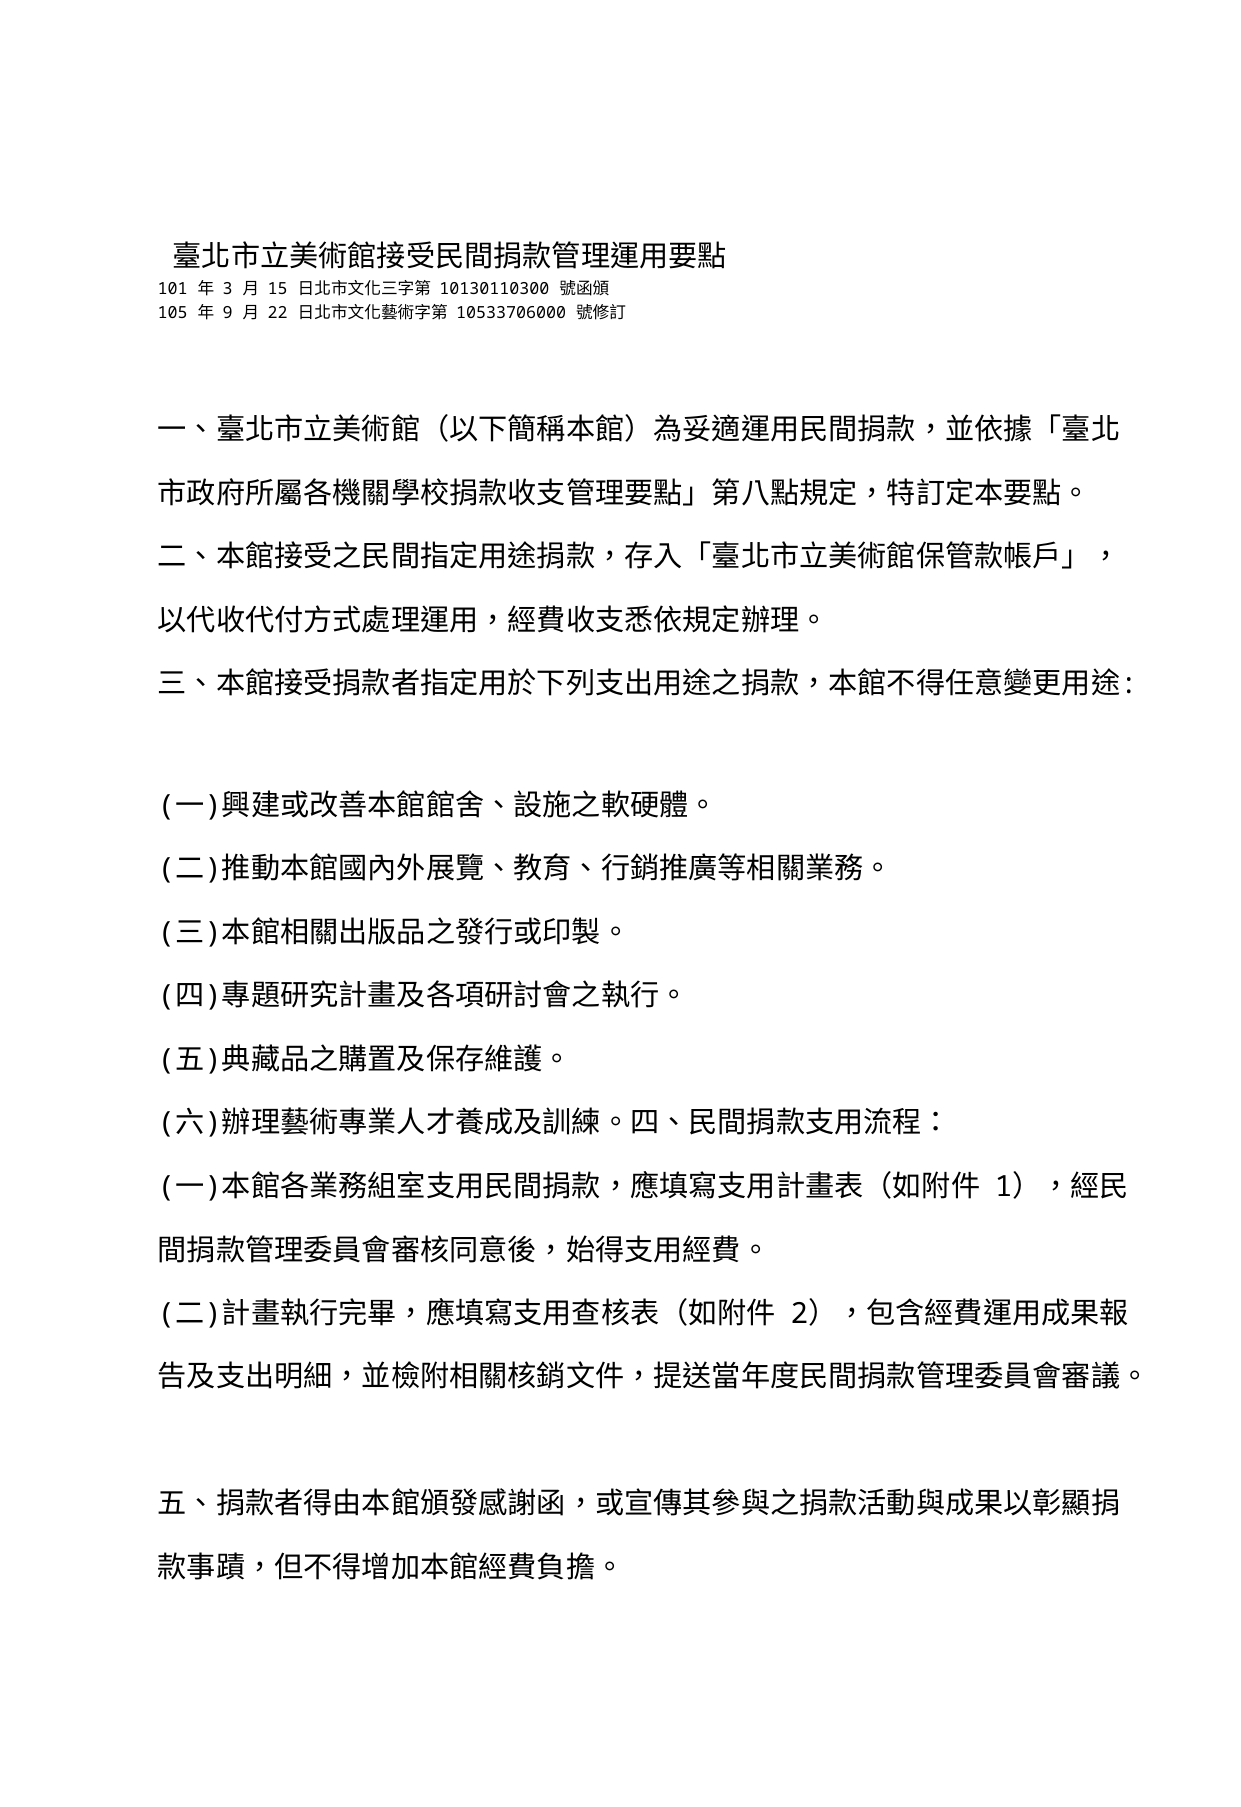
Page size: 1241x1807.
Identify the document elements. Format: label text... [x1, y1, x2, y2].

text (一)興建或改善本館館舍、設施之軟硬體。 [157, 781, 1134, 824]
text 一、臺北市立美術館（以下簡稱本館）為妥適運用民間捐款，並依據「臺北市政府所屬各機關學校捐款收支管理要點」第八點規定，特訂定本要點。 [157, 406, 1134, 512]
text 101 年 3 月 15 日北市文化三字第 10130110300 號函頒 [157, 275, 1134, 299]
text (三)本館相關出版品之發行或印製。 [157, 908, 1134, 951]
text (二)計畫執行完畢，應填寫支用查核表（如附件 2），包含經費運用成果報告及支出明細，並檢附相關核銷文件，提送當年度民間捐款管理委員會審議。 [157, 1289, 1134, 1459]
text 臺北市立美術館接受民間捐款管理運用要點 [157, 233, 1134, 275]
text 二、本館接受之民間指定用途捐款，存入「臺北市立美術館保管款帳戶」， 以代收代付方式處理運用，經費收支悉依規定辦理。 [157, 533, 1134, 638]
text 105 年 9 月 22 日北市文化藝術字第 10533706000 號修訂 [157, 299, 1134, 324]
text (五)典藏品之購置及保存維護。 [157, 1035, 1134, 1078]
text 三、本館接受捐款者指定用於下列支出用途之捐款，本館不得任意變更用途: [157, 659, 1134, 761]
text (六)辦理藝術專業人才養成及訓練。四、民間捐款支用流程： [157, 1099, 1134, 1141]
text (一)本館各業務組室支用民間捐款，應填寫支用計畫表（如附件 1），經民間捐款管理委員會審核同意後，始得支用經費。 [157, 1162, 1134, 1268]
text (四)專題研究計畫及各項研討會之執行。 [157, 972, 1134, 1014]
text 五、捐款者得由本館頒發感謝函，或宣傳其參與之捐款活動與成果以彰顯捐款事蹟，但不得增加本館經費負擔。 [157, 1480, 1134, 1586]
text (二)推動本館國內外展覽、教育、行銷推廣等相關業務。 [157, 845, 1134, 887]
